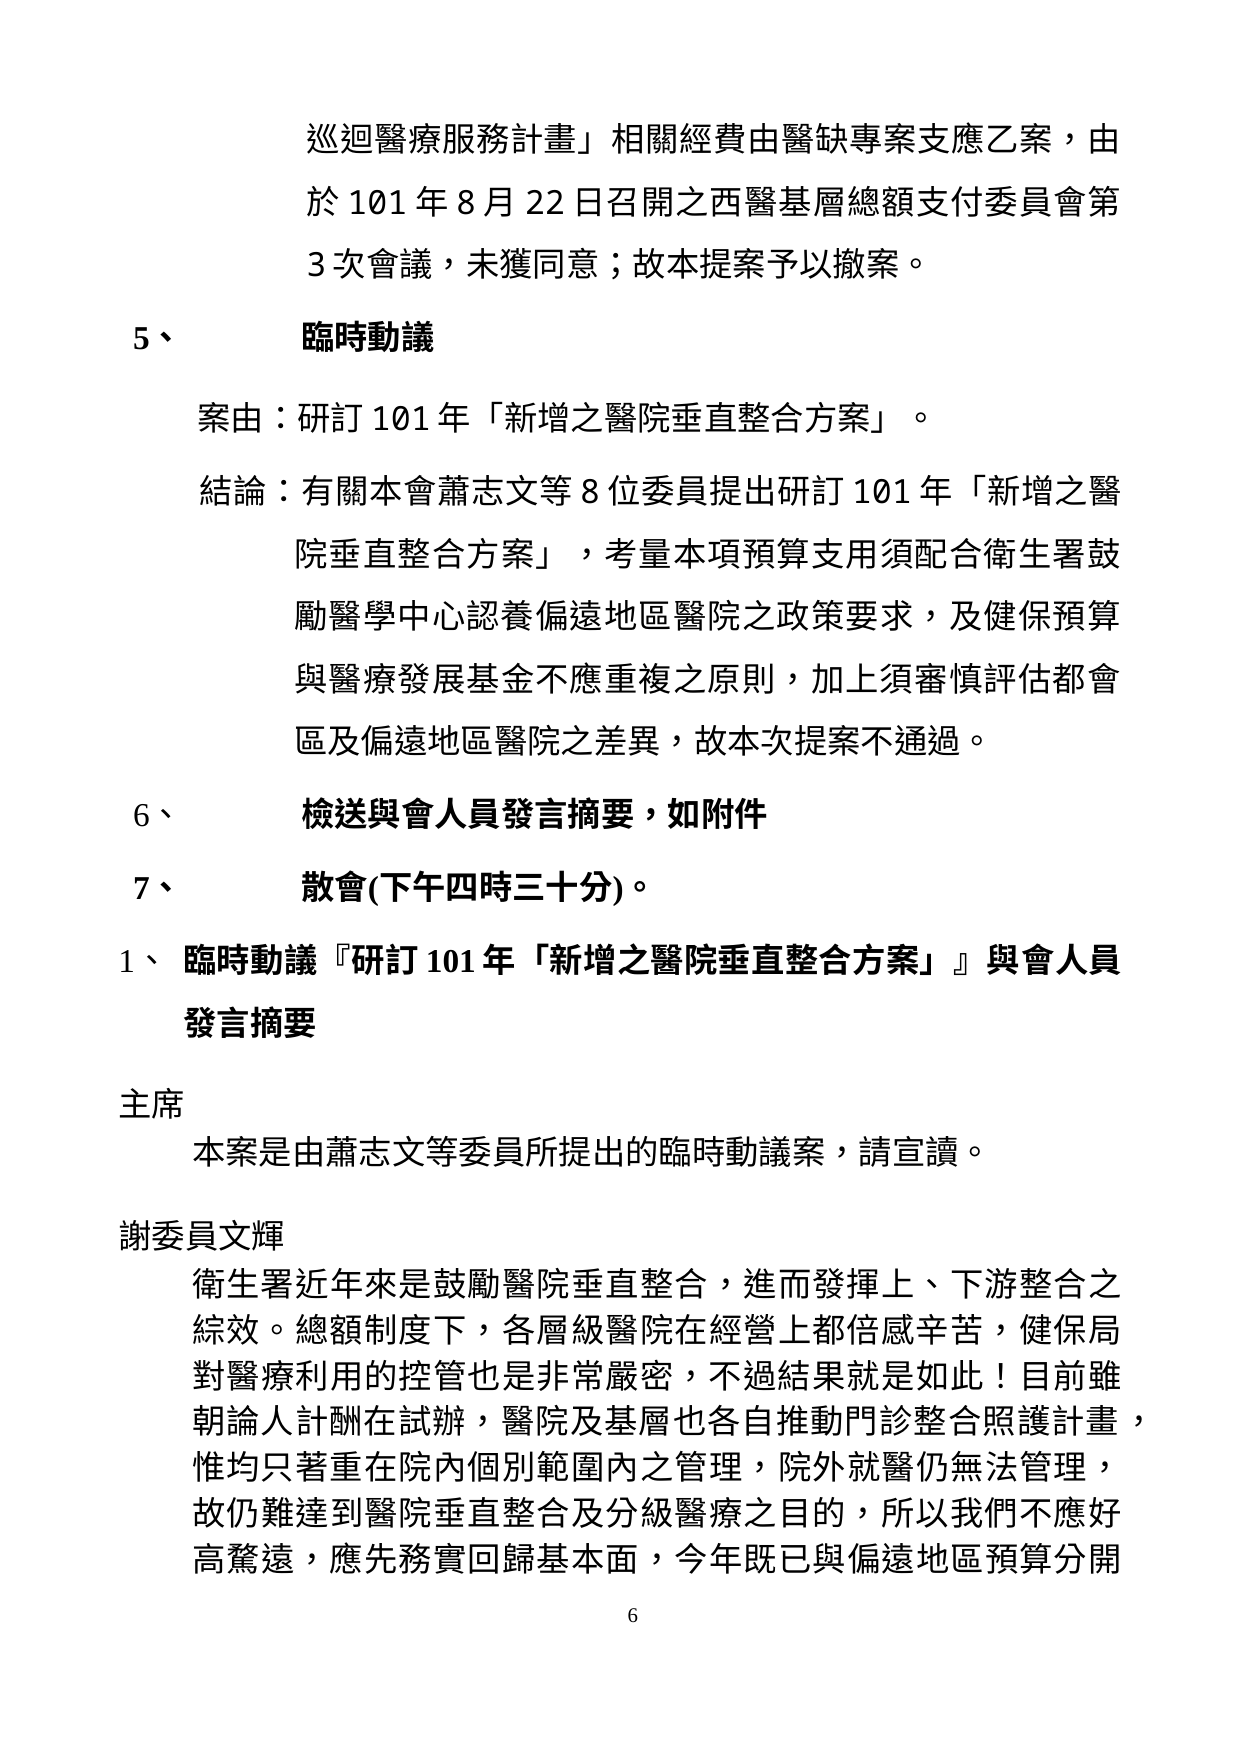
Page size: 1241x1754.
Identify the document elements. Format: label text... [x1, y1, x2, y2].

list 檢送與會人員發言摘要，如附件 [133, 771, 1122, 833]
list 散會(下午四時三十分)。 [133, 843, 1122, 906]
text 結論：有關本會蕭志文等8位委員提出研訂101年「新增之醫院垂直整合方案」，考量本項預算支用須配合衛生署鼓勵醫學中心認養偏遠地區醫院之政策要求，及健保預算與醫療發展基金不應重複之原則，加上須審慎評估都會區及偏遠地區醫院之差異，故本次提案不通過。 [199, 448, 1122, 760]
text 衛生署近年來是鼓勵醫院垂直整合，進而發揮上、下游整合之綜效。總額制度下，各層級醫院在經營上都倍感辛苦，健保局對醫療利用的控管也是非常嚴密，不過結果就是如此！目前雖朝論人計酬在試辦，醫院及基層也各自推動門診整合照護計畫，惟均只著重在院內個別範圍內之管理，院外就醫仍無法管理，故仍難達到醫院垂直整合及分級醫療之目的，所以我們不應好高騖遠，應先務實回歸基本面，今年既已與偏遠地區預算分開且獨立編列個別預算，故本項預算就應先著重於建立上、下游醫院合作的關係，鼓勵醫學中心及區域醫院支援地區醫院，方案規劃應以低門檻且所有地區醫院均可參與(含偏遠地區醫院)，並不違背衛生署的加強偏遠地區醫院的政策，且各社區醫院加強服務之後，社區民眾自然不須跨縣市到遠處就醫，他們才會是最大的受益者，對大小醫院的經營也會有所幫助，如此，才有助於未來垂直整合政策及全面論人計酬制度的推動。 [192, 1260, 1122, 1581]
text 謝委員文輝 [118, 1192, 1122, 1255]
text 巡迴醫療服務計畫」相關經費由醫缺專案支應乙案，由於101年8月22日召開之西醫基層總額支付委員會第3次會議，未獲同意；故本提案予以撤案。 [206, 96, 1122, 283]
text 本案是由蕭志文等委員所提出的臨時動議案，請宣讀。 [192, 1128, 1122, 1173]
list 臨時動議『研訂101年「新增之醫院垂直整合方案」』與會人員發言摘要 [118, 916, 1122, 1041]
text 案由：研訂101年「新增之醫院垂直整合方案」。 [197, 375, 1122, 437]
text 主席 [118, 1060, 1122, 1123]
list 臨時動議 [133, 293, 1122, 356]
